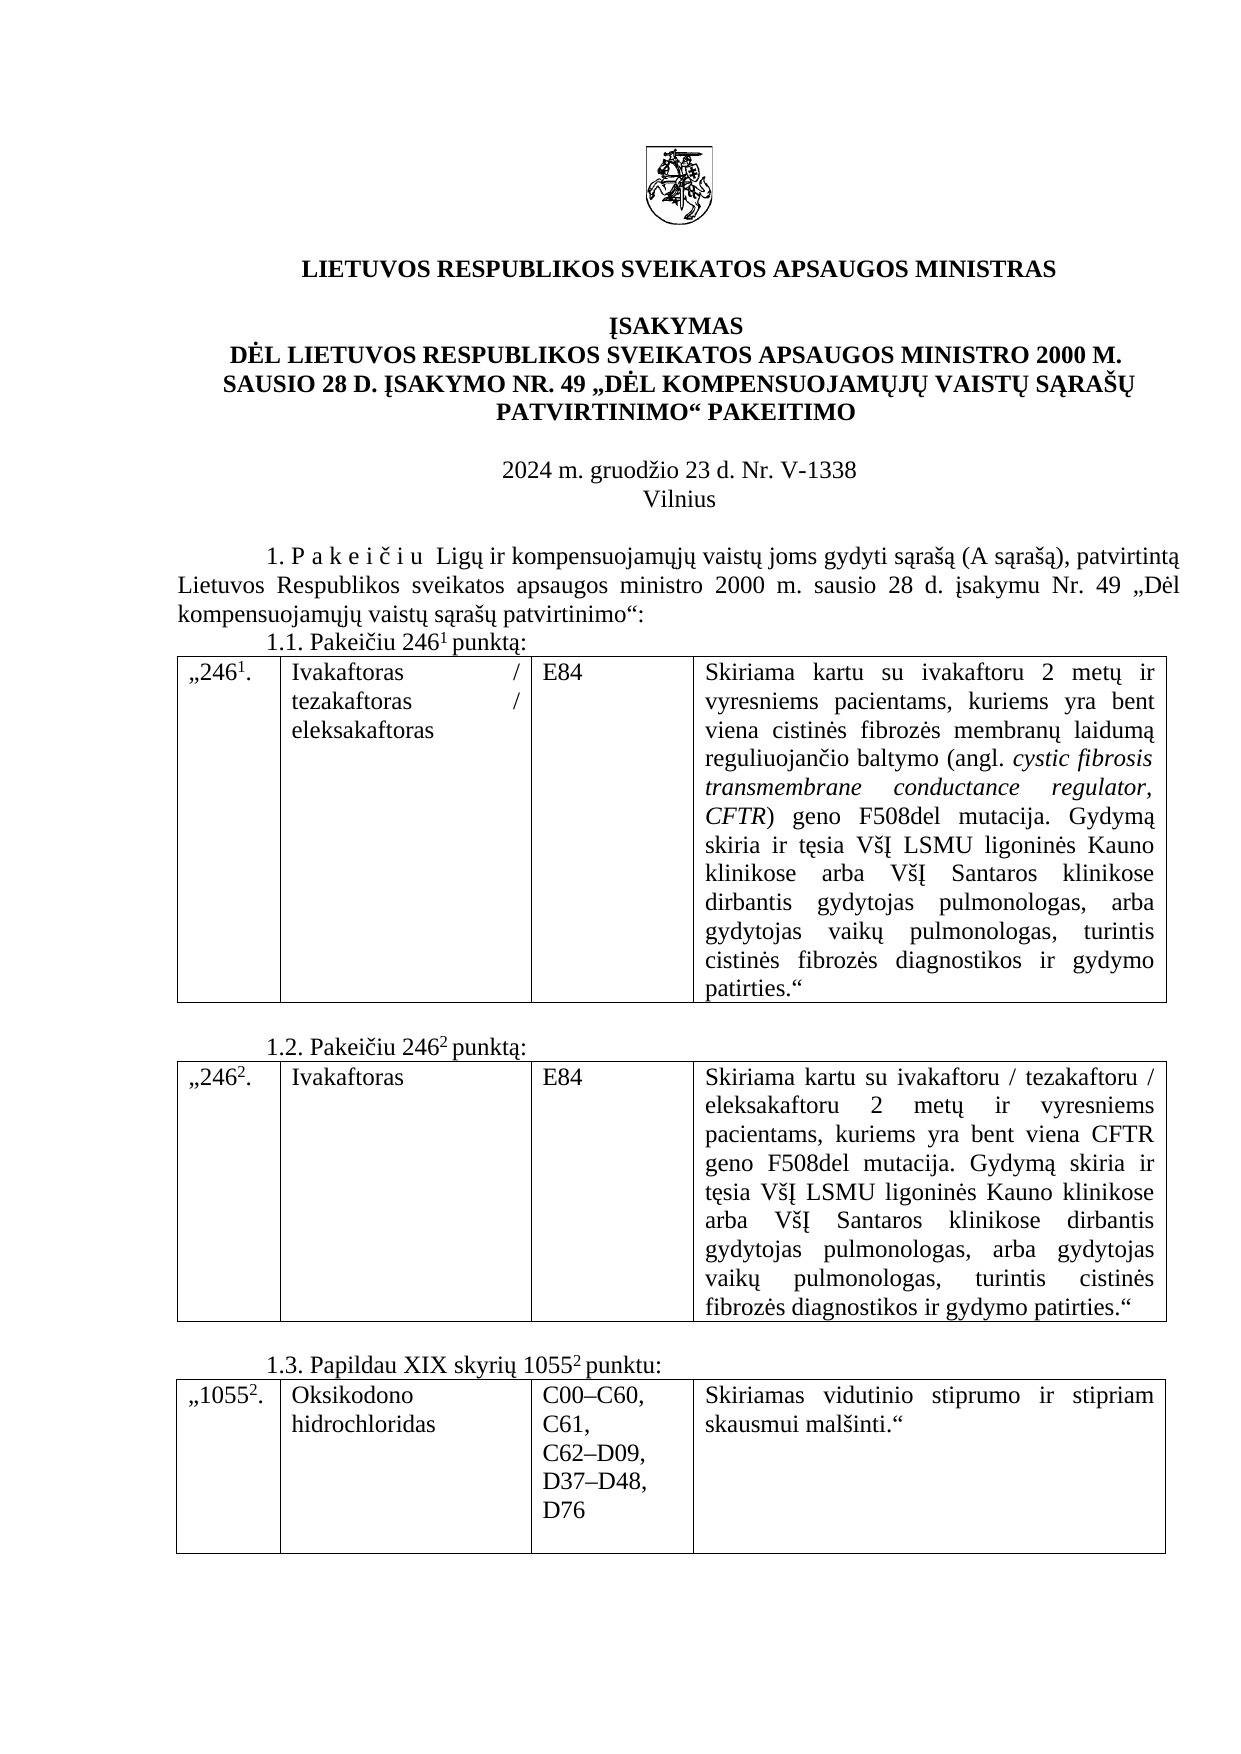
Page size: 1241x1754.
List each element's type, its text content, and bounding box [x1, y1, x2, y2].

table_header Ivakaftoras / tezakaftoras / eleksakaftoras [281, 657, 531, 1002]
table_header Skiriama kartu su ivakaftoru / tezakaftoru / eleksakaftoru 2 metų ir vyresniems pacientams, kuriems yra bent viena CFTR geno F508del mutacija. Gydymą skiria ir tęsia VšĮ LSMU ligoninės Kauno klinikose arba VšĮ Santaros klinikose dirbantis gydytojas pulmonologas, arba gydytojas vaikų pulmonologas, turintis cistinės fibrozės diagnostikos ir gydymo patirties.“ [694, 1062, 1166, 1321]
table_header Oksikodono hidrochloridas [281, 1380, 531, 1553]
text ĮSAKYMAS [177, 311, 1181, 340]
text 2024 m. gruodžio 23 d. Nr. V-1338 [177, 455, 1181, 484]
table_header Skiriama kartu su ivakaftoru 2 metų ir vyresniems pacientams, kuriems yra bent viena cistinės fibrozės membranų laidumą reguliuojančio baltymo (angl. cystic fibrosis transmembrane conductance regulator, CFTR) geno F508del mutacija. Gydymą skiria ir tęsia VšĮ LSMU ligoninės Kauno klinikose arba VšĮ Santaros klinikose dirbantis gydytojas pulmonologas, arba gydytojas vaikų pulmonologas, turintis cistinės fibrozės diagnostikos ir gydymo patirties.“ [694, 657, 1166, 1002]
table_header Skiriamas vidutinio stiprumo ir stipriam skausmui malšinti.“ [694, 1380, 1165, 1553]
text 1.2. Pakeičiu 2462 punktą: [177, 1032, 1181, 1061]
text SAUSIO 28 D. ĮSAKYMO NR. 49 „DĖL KOMPENSUOJAMŲJŲ VAISTŲ SĄRAŠŲ PATVIRTINIMO“ PAKEITIMO [177, 369, 1181, 426]
table_header Ivakaftoras [281, 1062, 531, 1321]
table_header C00–C60, C61, C62–D09, D37–D48, D76 [532, 1380, 693, 1553]
text 1. P a k e i č i u Ligų ir kompensuojamųjų vaistų joms gydyti sąrašą (A sąrašą), patvirtintą Lietuvos Respublikos sveikatos apsaugos ministro 2000 m. sausio 28 d. įsakymu Nr. 49 „Dėl kompensuojamųjų vaistų sąrašų patvirtinimo“: [177, 541, 1181, 627]
text 1.3. Papildau XIX skyrių 10552 punktu: [177, 1350, 1181, 1379]
table_header E84 [532, 1062, 693, 1321]
text 1.1. Pakeičiu 2461 punktą: [177, 627, 1181, 656]
text DĖL LIETUVOS RESPUBLIKOS SVEIKATOS APSAUGOS MINISTRO 2000 M. [177, 340, 1181, 369]
table_header E84 [532, 657, 693, 1002]
table_header „2461. [178, 657, 280, 1002]
table_header „2462. [178, 1062, 280, 1321]
text LIETUVOS RESPUBLIKOS SVEIKATOS APSAUGOS MINISTRAS [177, 254, 1181, 282]
table_header „10552. [177, 1380, 280, 1553]
text Vilnius [177, 484, 1181, 512]
